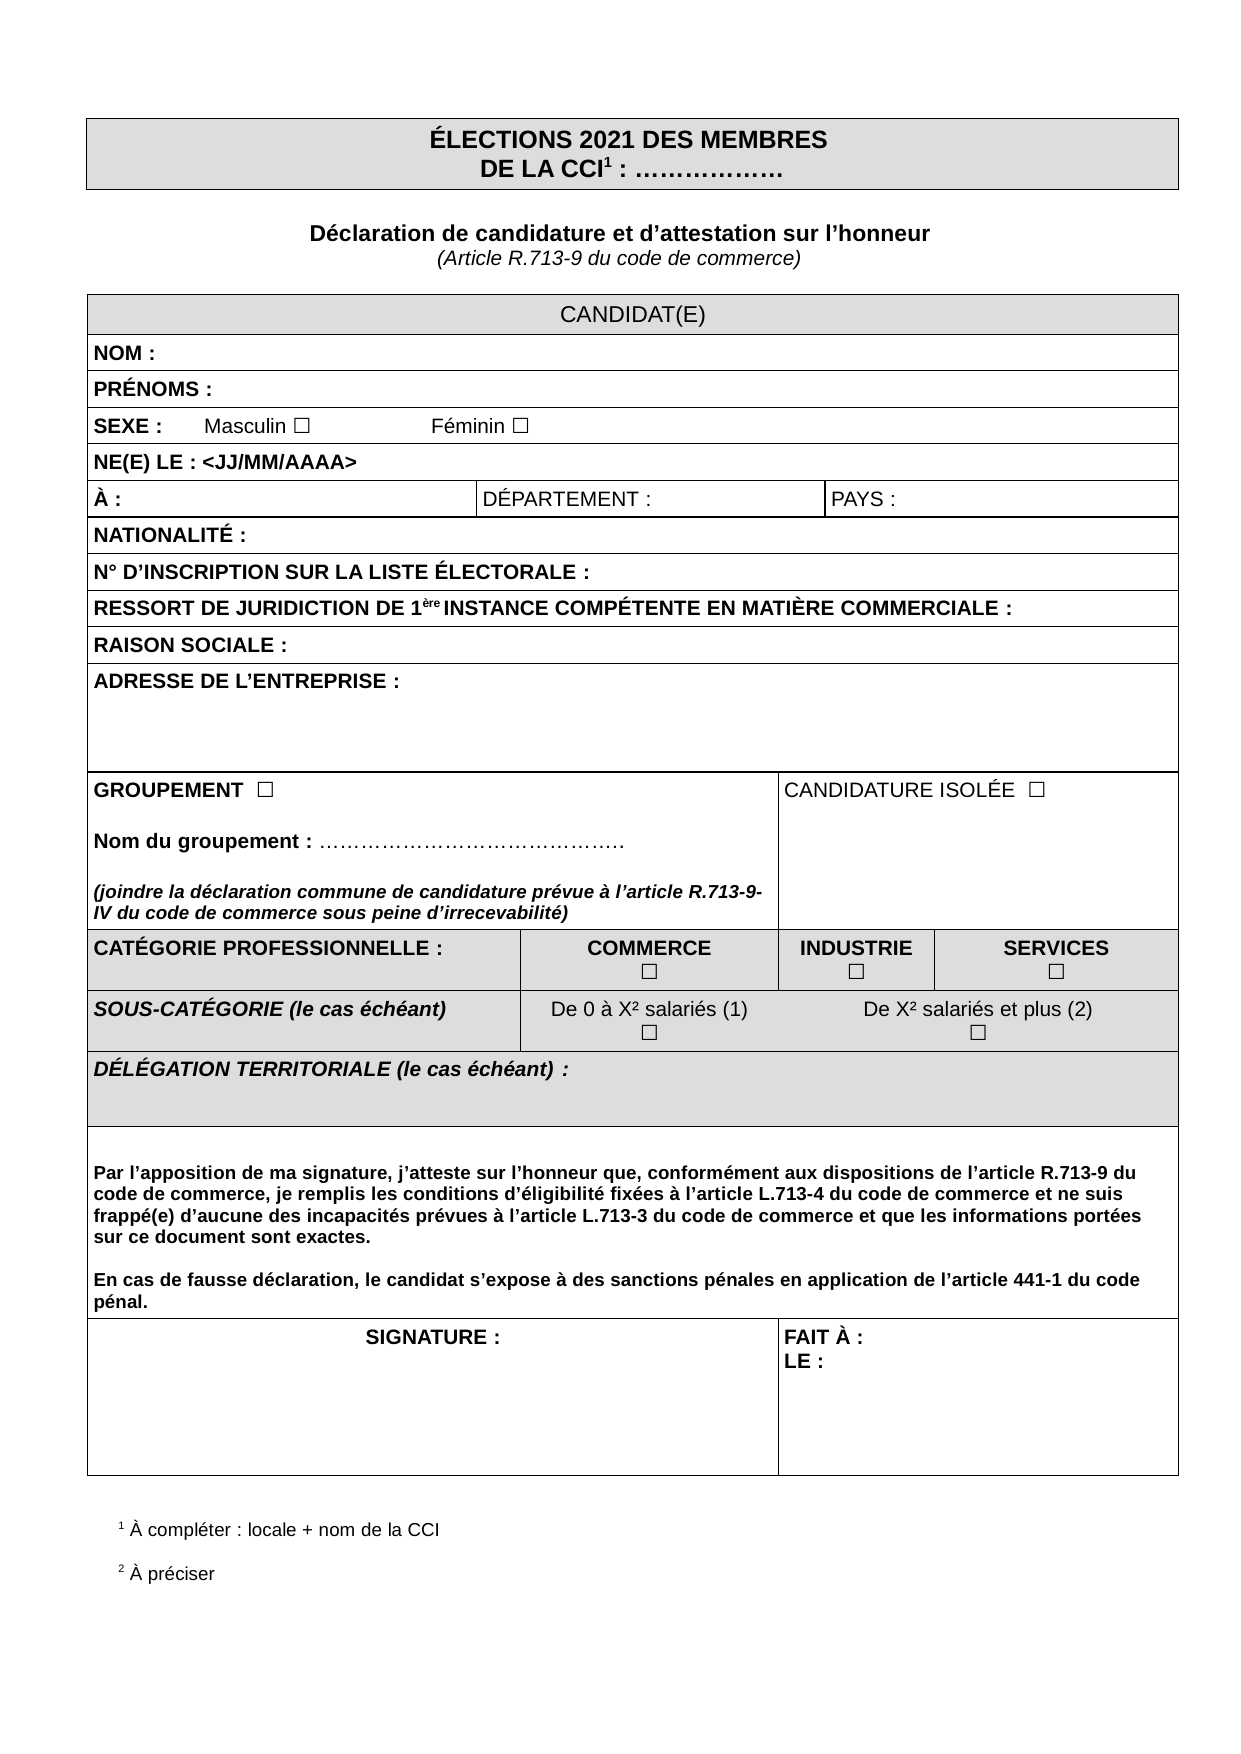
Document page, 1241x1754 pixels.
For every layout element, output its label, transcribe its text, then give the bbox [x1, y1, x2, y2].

table_header ÉLECTIONS 2021 DES MEMBRES DE LA CCI1 : ……………… [87, 119, 1178, 189]
table_cell DÉPARTEMENT : [477, 481, 824, 516]
text Déclaration de candidature et d’attestation sur l’honneur [118, 219, 1122, 246]
text 2 À préciser [118, 1562, 1122, 1584]
table_cell À : [88, 481, 476, 516]
table_cell DÉLÉGATION TERRITORIALE (le cas échéant) : [88, 1052, 1178, 1126]
table_cell PRÉNOMS : [88, 371, 1178, 407]
table_cell CANDIDATURE ISOLÉE ☐ [779, 773, 1178, 929]
table_cell GROUPEMENT ☐ Nom du groupement : …………………………………….. (joindre la déclaration commune de candidature prévue à l’article R.713-9-IV du code de commerce sous peine d’irrecevabilité) [88, 773, 778, 929]
table_cell SIGNATURE : [88, 1319, 778, 1475]
table_cell INDUSTRIE ☐ [779, 930, 934, 990]
table_cell Par l’apposition de ma signature, j’atteste sur l’honneur que, conformément aux dispositions de l’article R.713-9 du code de commerce, je remplis les conditions d’éligibilité fixées à l’article L.713-4 du code de commerce et ne suis frappé(e) d’aucune des incapacités prévues à l’article L.713-3 du code de commerce et que les informations portées sur ce document sont exactes. En cas de fausse déclaration, le candidat s’expose à des sanctions pénales en application de l’article 441-1 du code pénal. [88, 1127, 1178, 1318]
table_cell PAYS : [826, 481, 1178, 516]
table_cell FAIT À : LE : [779, 1319, 1178, 1475]
table_cell SOUS-CATÉGORIE (le cas échéant) [88, 991, 520, 1051]
table_cell N° D’INSCRIPTION SUR LA LISTE ÉLECTORALE : [88, 554, 1178, 589]
table_cell NATIONALITÉ : [88, 518, 1178, 553]
table_cell De 0 à X² salariés (1) ☐ [521, 991, 778, 1051]
table_cell COMMERCE ☐ [521, 930, 778, 990]
text 1 À compléter : locale + nom de la CCI [118, 1519, 1122, 1541]
table_cell NOM : [88, 335, 1178, 370]
table_cell CATÉGORIE PROFESSIONNELLE : [88, 930, 520, 990]
table_cell RAISON SOCIALE : [88, 627, 1178, 663]
table_cell SEXE : Masculin ☐ Féminin ☐ [88, 408, 1178, 443]
text (Article R.713-9 du code de commerce) [118, 246, 1122, 270]
table_cell RESSORT DE JURIDICTION DE 1ère INSTANCE COMPÉTENTE EN MATIÈRE COMMERCIALE : [88, 591, 1178, 626]
table_header CANDIDAT(E) [88, 295, 1178, 334]
table_cell NE(E) LE : <JJ/MM/AAAA> [88, 444, 1178, 480]
table_cell ADRESSE DE L’ENTREPRISE : [88, 664, 1178, 771]
table_cell De X² salariés et plus (2) ☐ [778, 991, 1178, 1051]
table_cell SERVICES ☐ [935, 930, 1178, 990]
